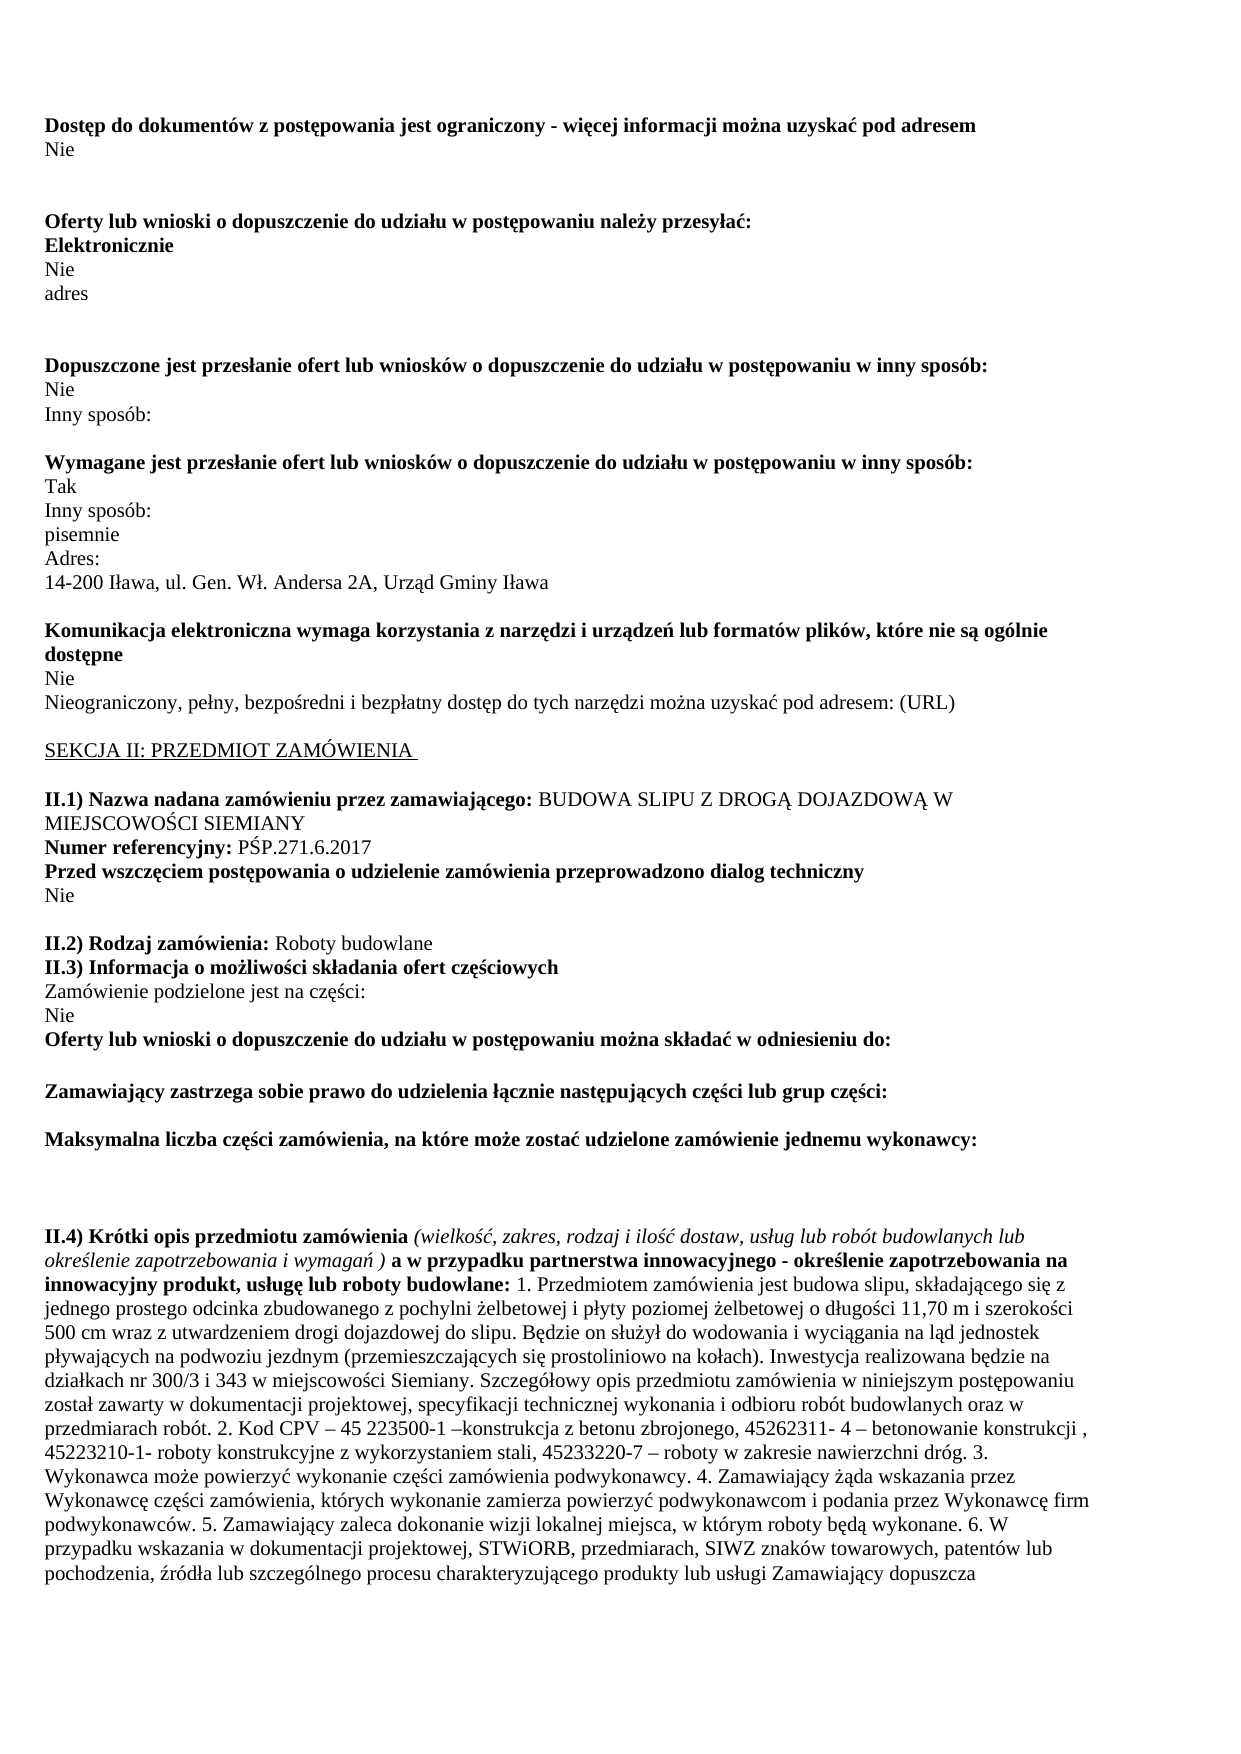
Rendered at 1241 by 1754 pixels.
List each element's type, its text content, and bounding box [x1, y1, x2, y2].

text II.2) Rodzaj zamówienia: Roboty budowlane II.3) Informacja o możliwości składania ofert częściowych Zamówienie podzielone jest na części: [44, 907, 1093, 1003]
text Nie adres [44, 257, 1093, 329]
text II.1) Nazwa nadana zamówieniu przez zamawiającego: BUDOWA SLIPU Z DROGĄ DOJAZDOWĄ W MIEJSCOWOŚCI SIEMIANY Numer referencyjny: PŚP.271.6.2017 Przed wszczęciem postępowania o udzielenie zamówienia przeprowadzono dialog techniczny [44, 762, 1093, 883]
text Komunikacja elektroniczna wymaga korzystania z narzędzi i urządzeń lub formatów plików, które nie są ogólnie dostępne [44, 594, 1093, 666]
text Nie [44, 137, 1093, 185]
text Nie [44, 883, 1093, 907]
text Nie Nieograniczony, pełny, bezpośredni i bezpłatny dostęp do tych narzędzi można uzyskać pod adresem: (URL) [44, 666, 1093, 738]
text Dopuszczone jest przesłanie ofert lub wniosków o dopuszczenie do udziału w postępowaniu w inny sposób: Nie Inny sposób: Wymagane jest przesłanie ofert lub wniosków o dopuszczenie do udziału w postępowaniu w inny sposób: Tak Inny sposób: pisemnie Adres: 14-200 Iława, ul. Gen. Wł. Andersa 2A, Urząd Gminy Iława [44, 353, 1093, 594]
text Dostęp do dokumentów z postępowania jest ograniczony - więcej informacji można uzyskać pod adresem [44, 89, 1093, 137]
text Zamawiający zastrzega sobie prawo do udzielenia łącznie następujących części lub grup części: Maksymalna liczba części zamówienia, na które może zostać udzielone zamówienie jednemu wykonawcy: II.4) Krótki opis przedmiotu zamówienia (wielkość, zakres, rodzaj i ilość dostaw, usług lub robót budowlanych lub określenie zapotrzebowania i wymagań ) a w przypadku partnerstwa innowacyjnego - określenie zapotrzebowania na innowacyjny produkt, usługę lub roboty budowlane: 1. Przedmiotem zamówienia jest budowa slipu, składającego się z jednego prostego odcinka zbudowanego z pochylni żelbetowej i płyty poziomej żelbetowej o długości 11,70 m i szerokości 500 cm wraz z utwardzeniem drogi dojazdowej do slipu. Będzie on służył do wodowania i wyciągania na ląd jednostek pływających na podwoziu jezdnym (przemieszczających się prostoliniowo na kołach). Inwestycja realizowana będzie na działkach nr 300/3 i 343 w miejscowości Siemiany. Szczegółowy opis przedmiotu zamówienia w niniejszym postępowaniu został zawarty w dokumentacji projektowej, specyfikacji technicznej wykonania i odbioru robót budowlanych oraz w przedmiarach robót. 2. Kod CPV – 45 223500-1 –konstrukcja z betonu zbrojonego, 45262311- 4 – betonowanie konstrukcji , 45223210-1- roboty konstrukcyjne z wykorzystaniem stali, 45233220-7 – roboty w zakresie nawierzchni dróg. 3. Wykonawca może powierzyć wykonanie części zamówienia podwykonawcy. 4. Zamawiający żąda wskazania przez Wykonawcę części zamówienia, których wykonanie zamierza powierzyć podwykonawcom i podania przez Wykonawcę firm podwykonawców. 5. Zamawiający zaleca dokonanie wizji lokalnej miejsca, w którym roboty będą wykonane. 6. W przypadku wskazania w dokumentacji projektowej, STWiORB, przedmiarach, SIWZ znaków towarowych, patentów lub pochodzenia, źródła lub szczególnego procesu charakteryzującego produkty lub usługi Zamawiający dopuszcza [44, 1079, 1093, 1584]
text SEKCJA II: PRZEDMIOT ZAMÓWIENIA [44, 738, 1093, 762]
text Oferty lub wnioski o dopuszczenie do udziału w postępowaniu należy przesyłać: Elektronicznie [44, 185, 1093, 257]
text Nie Oferty lub wnioski o dopuszczenie do udziału w postępowaniu można składać w odniesieniu do: [44, 1003, 1093, 1079]
